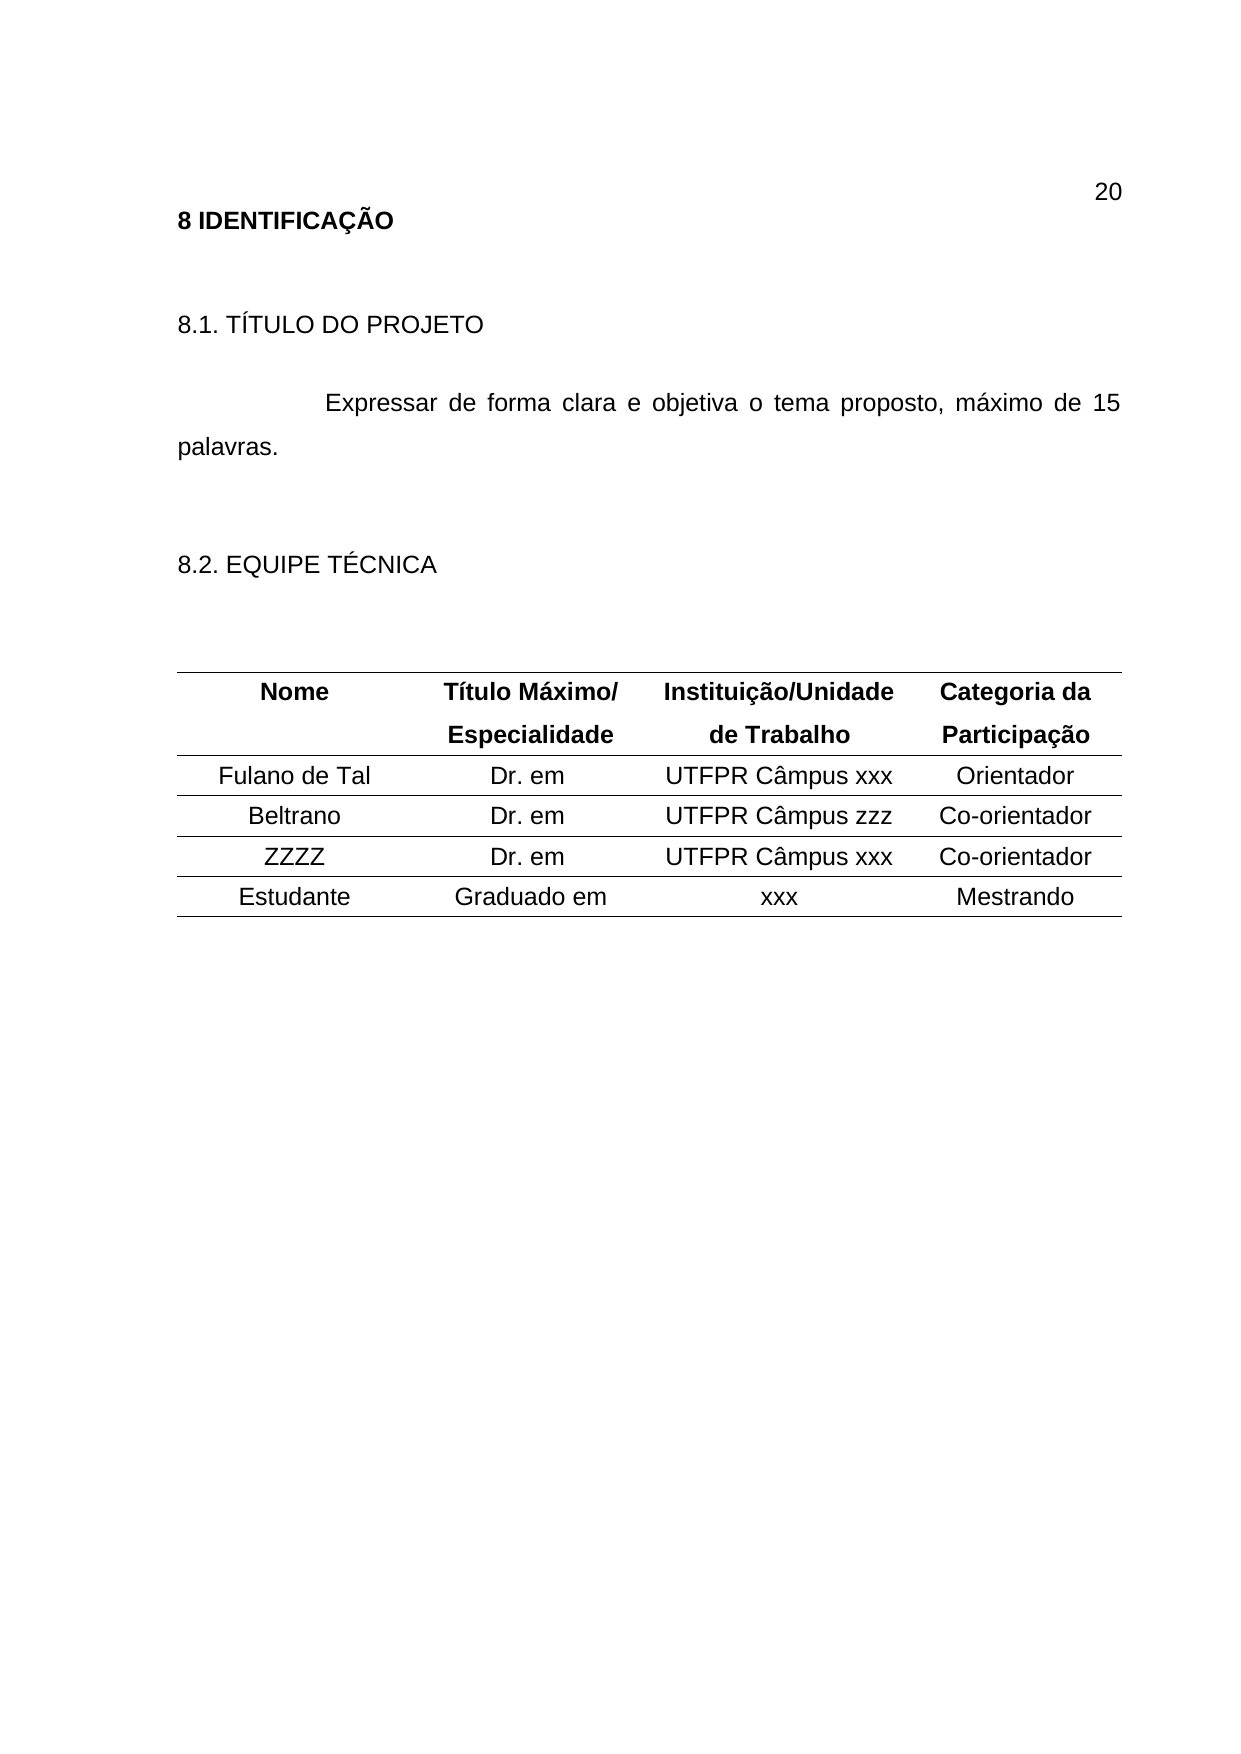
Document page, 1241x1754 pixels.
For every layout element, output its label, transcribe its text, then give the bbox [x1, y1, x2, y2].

text 8.1. Título do projeto [177, 310, 1122, 338]
table_cell UTFPR Câmpus xxx [650, 756, 910, 795]
table_cell Dr. em [413, 796, 649, 836]
text Expressar de forma clara e objetiva o tema proposto, máximo de 15 palavras. [177, 388, 1122, 460]
table_header Título Máximo/ Especialidade [413, 673, 649, 755]
table_cell Orientador [910, 756, 1122, 795]
table_header Instituição/Unidade de Trabalho [650, 673, 910, 755]
table_header Nome [177, 673, 413, 755]
table_cell Estudante [177, 877, 413, 916]
table_cell UTFPR Câmpus xxx [650, 837, 910, 876]
text 8 IDENTIFICAÇÃO [177, 206, 1122, 235]
table_cell Dr. em [413, 837, 649, 876]
table_cell Dr. em [413, 756, 649, 795]
table_cell Co-orientador [910, 837, 1122, 876]
text 8.2. Equipe Técnica [177, 550, 1122, 578]
table_cell Beltrano [177, 796, 413, 836]
table_header Categoria da Participação [910, 673, 1122, 755]
table_cell xxx [650, 877, 910, 916]
table_cell UTFPR Câmpus zzz [650, 796, 910, 836]
table_cell ZZZZ [177, 837, 413, 876]
table_cell Graduado em [413, 877, 649, 916]
table_cell Fulano de Tal [177, 756, 413, 795]
table_cell Co-orientador [910, 796, 1122, 836]
table_cell Mestrando [910, 877, 1122, 916]
